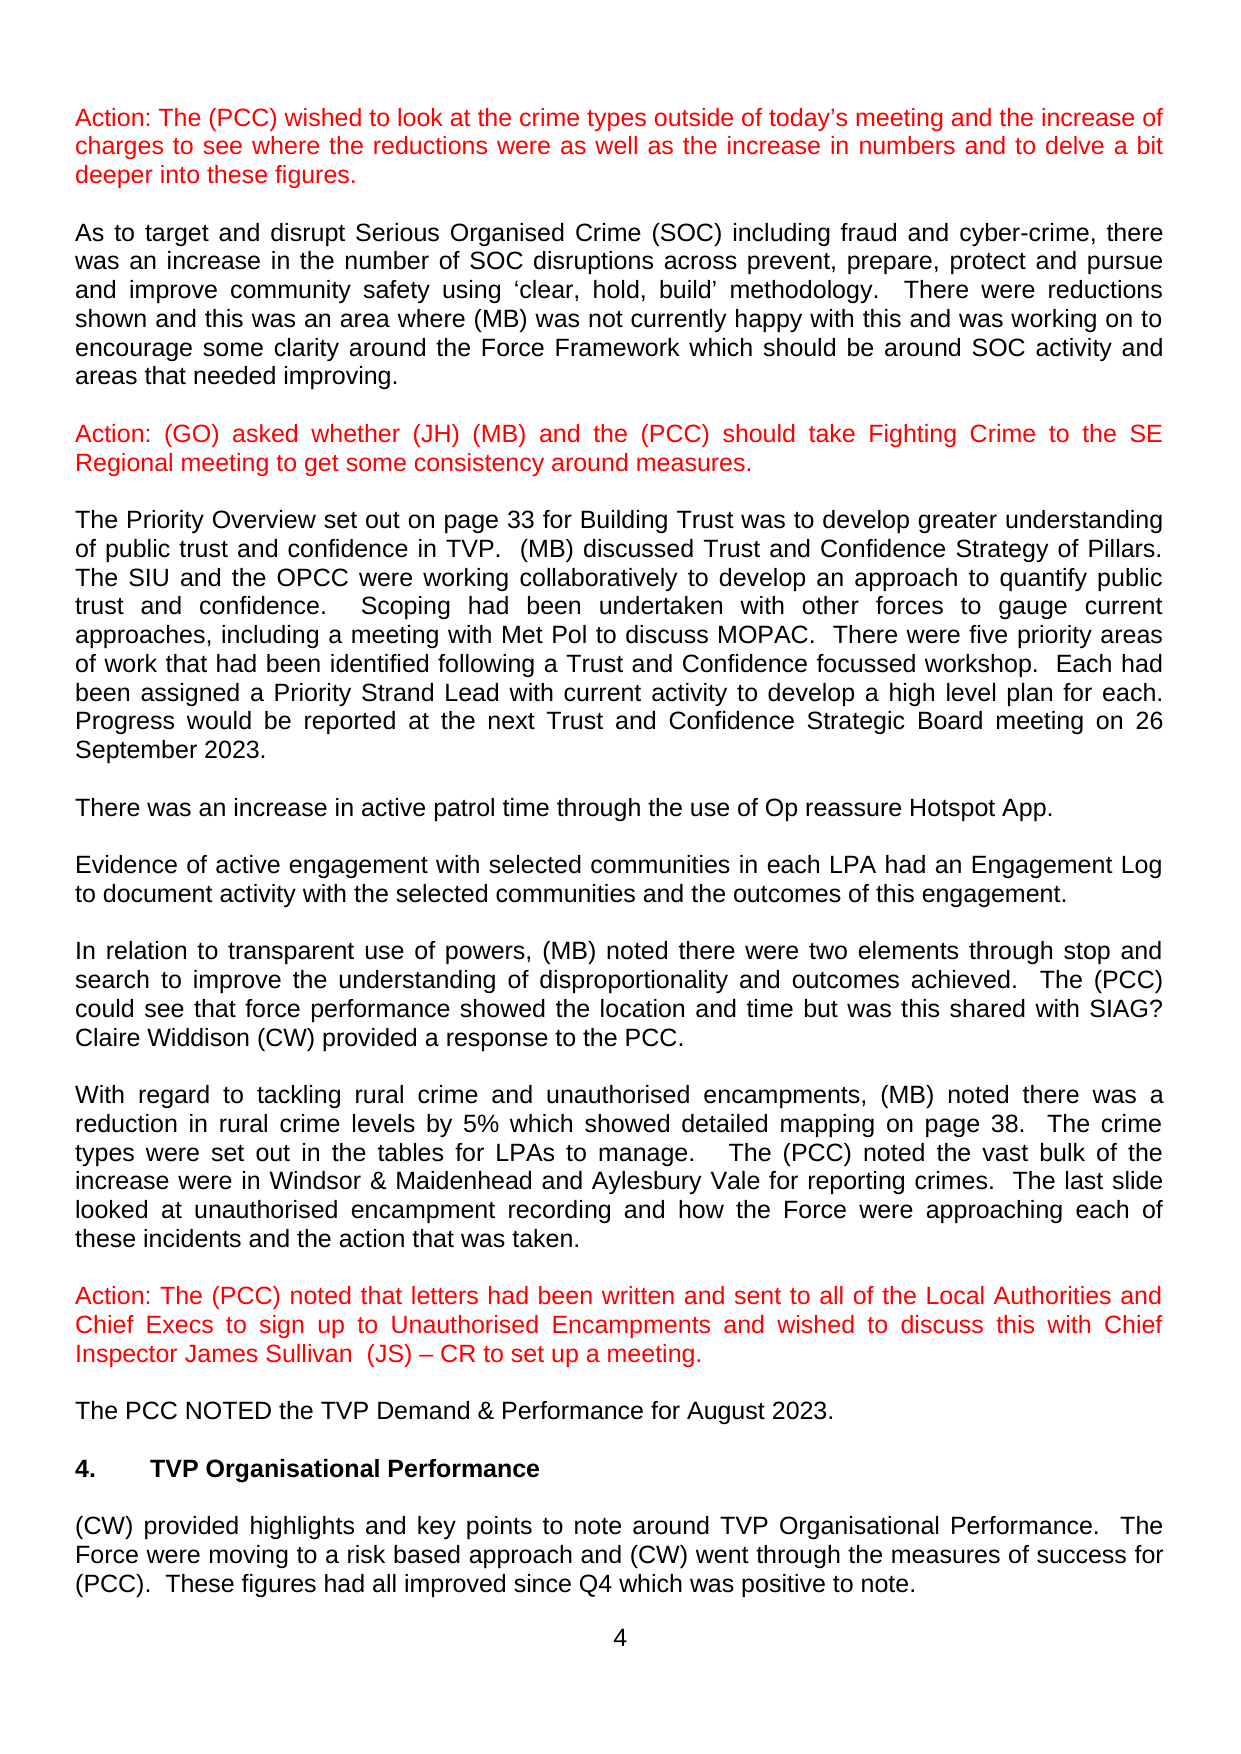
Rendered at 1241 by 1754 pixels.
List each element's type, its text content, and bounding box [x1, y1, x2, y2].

text Action: The (PCC) noted that letters had been written and sent to all of the Local Authorities and Chief Execs to sign up to Unauthorised Encampments and wished to discuss this with Chief Inspector James Sullivan (JS) – CR to set up a meeting. [75, 1281, 1165, 1367]
text Evidence of active engagement with selected communities in each LPA had an Engagement Log to document activity with the selected communities and the outcomes of this engagement. [75, 850, 1165, 907]
text 4. TVP Organisational Performance [75, 1454, 1165, 1482]
text The Priority Overview set out on page 33 for Building Trust was to develop greater understanding of public trust and confidence in TVP. (MB) discussed Trust and Confidence Strategy of Pillars. The SIU and the OPCC were working collaboratively to develop an approach to quantify public trust and confidence. Scoping had been undertaken with other forces to gauge current approaches, including a meeting with Met Pol to discuss MOPAC. There were five priority areas of work that had been identified following a Trust and Confidence focussed workshop. Each had been assigned a Priority Strand Lead with current activity to develop a high level plan for each. Progress would be reported at the next Trust and Confidence Strategic Board meeting on 26 September 2023. [75, 505, 1165, 764]
text With regard to tackling rural crime and unauthorised encampments, (MB) noted there was a reduction in rural crime levels by 5% which showed detailed mapping on page 38. The crime types were set out in the tables for LPAs to manage. The (PCC) noted the vast bulk of the increase were in Windsor & Maidenhead and Aylesbury Vale for reporting crimes. The last slide looked at unauthorised encampment recording and how the Force were approaching each of these incidents and the action that was taken. [75, 1080, 1165, 1252]
text There was an increase in active patrol time through the use of Op reassure Hotspot App. [75, 792, 1165, 821]
text In relation to transparent use of powers, (MB) noted there were two elements through stop and search to improve the understanding of disproportionality and outcomes achieved. The (PCC) could see that force performance showed the location and time but was this shared with SIAG? Claire Widdison (CW) provided a response to the PCC. [75, 936, 1165, 1051]
text Action: (GO) asked whether (JH) (MB) and the (PCC) should take Fighting Crime to the SE Regional meeting to get some consistency around measures. [75, 419, 1165, 476]
text The PCC NOTED the TVP Demand & Performance for August 2023. [75, 1396, 1165, 1425]
text As to target and disrupt Serious Organised Crime (SOC) including fraud and cyber-crime, there was an increase in the number of SOC disruptions across prevent, prepare, protect and pursue and improve community safety using ‘clear, hold, build’ methodology. There were reductions shown and this was an area where (MB) was not currently happy with this and was working on to encourage some clarity around the Force Framework which should be around SOC activity and areas that needed improving. [75, 217, 1165, 390]
text Action: The (PCC) wished to look at the crime types outside of today’s meeting and the increase of charges to see where the reductions were as well as the increase in numbers and to delve a bit deeper into these figures. [75, 102, 1165, 189]
text (CW) provided highlights and key points to note around TVP Organisational Performance. The Force were moving to a risk based approach and (CW) went through the measures of success for (PCC). These figures had all improved since Q4 which was positive to note. [75, 1511, 1165, 1597]
